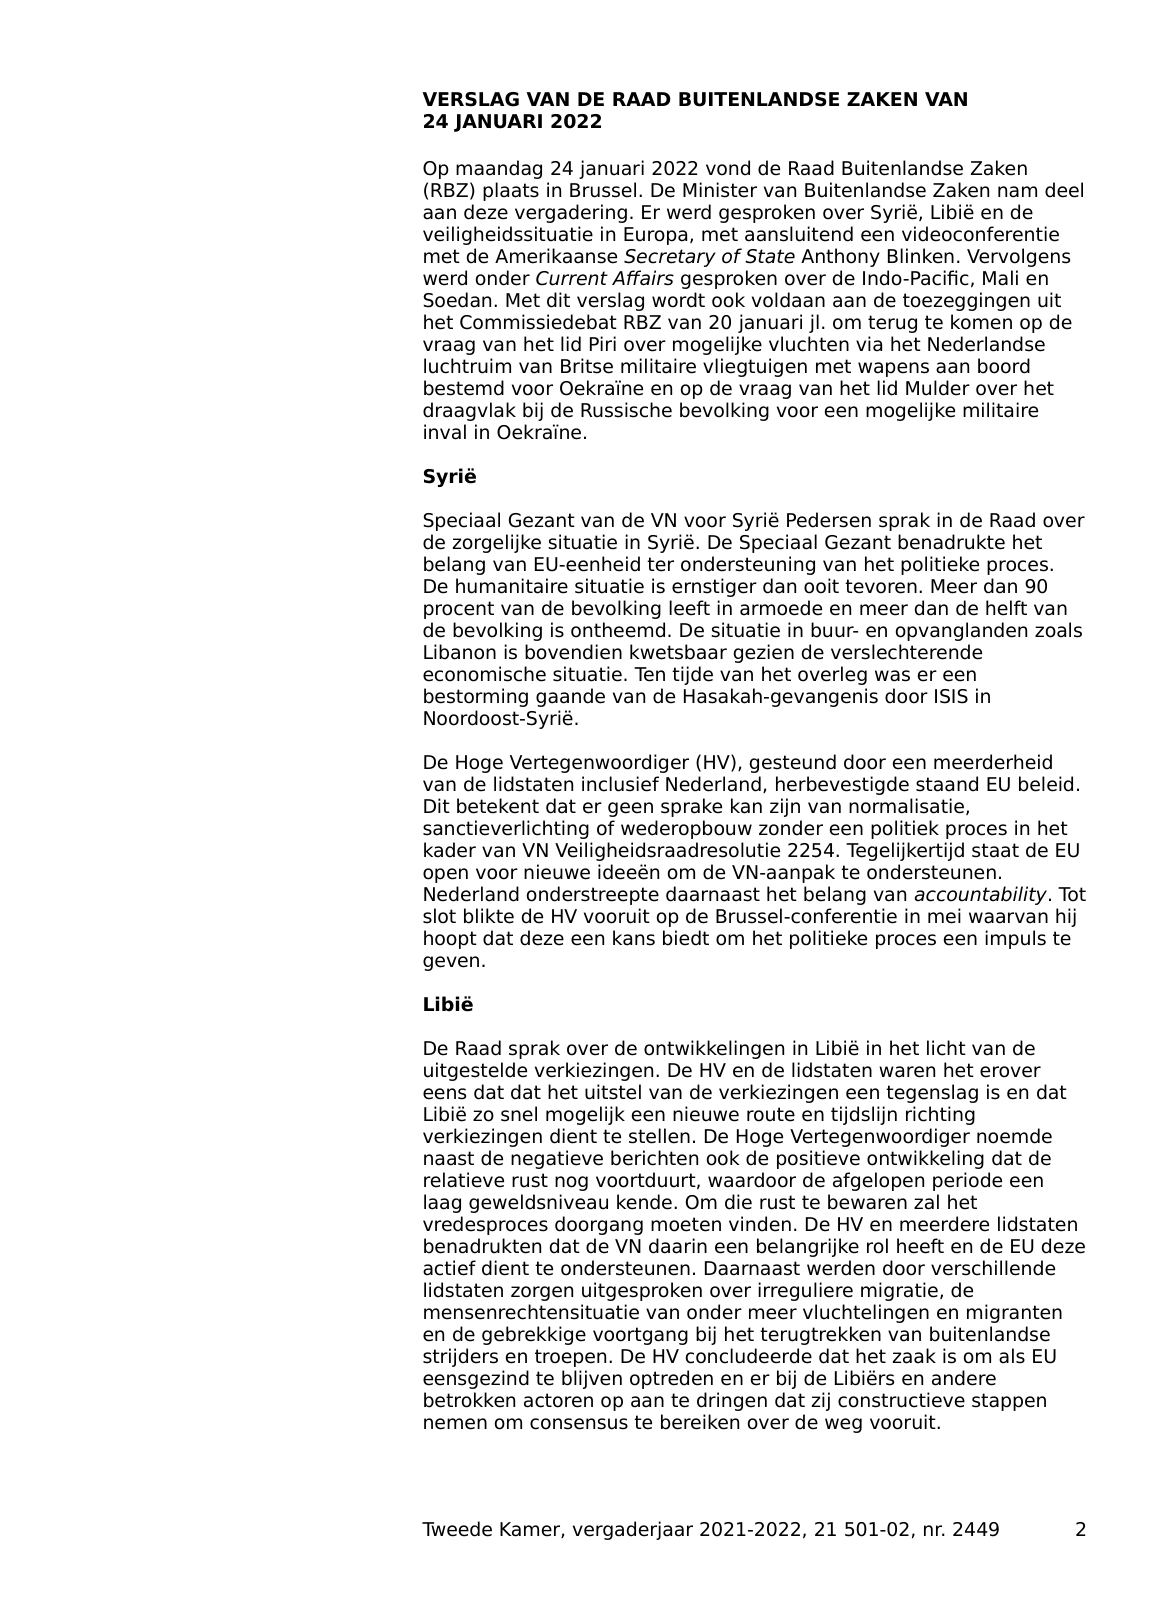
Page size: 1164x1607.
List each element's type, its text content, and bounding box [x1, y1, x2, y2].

text Op maandag 24 januari 2022 vond de Raad Buitenlandse Zaken (RBZ) plaats in Brussel. De Minister van Buitenlandse Zaken nam deel aan deze vergadering. Er werd gesproken over Syrië, Libië en de veiligheidssituatie in Europa, met aansluitend een videoconferentie met de Amerikaanse Secretary of State Anthony Blinken. Vervolgens werd onder Current Affairs gesproken over de Indo-Pacific, Mali en Soedan. Met dit verslag wordt ook voldaan aan de toezeggingen uit het Commissiedebat RBZ van 20 januari jl. om terug te komen op de vraag van het lid Piri over mogelijke vluchten via het Nederlandse luchtruim van Britse militaire vliegtuigen met wapens aan boord bestemd voor Oekraïne en op de vraag van het lid Mulder over het draagvlak bij de Russische bevolking voor een mogelijke militaire inval in Oekraïne. [422, 158, 1087, 444]
text De Hoge Vertegenwoordiger (HV), gesteund door een meerderheid van de lidstaten inclusief Nederland, herbevestigde staand EU beleid. Dit betekent dat er geen sprake kan zijn van normalisatie, sanctieverlichting of wederopbouw zonder een politiek proces in het kader van VN Veiligheidsraadresolutie 2254. Tegelijkertijd staat de EU open voor nieuwe ideeën om de VN-aanpak te ondersteunen. Nederland onderstreepte daarnaast het belang van accountability. Tot slot blikte de HV vooruit op de Brussel-conferentie in mei waarvan hij hoopt dat deze een kans biedt om het politieke proces een impuls te geven. [422, 752, 1087, 972]
subtitle VERSLAG VAN DE RAAD BUITENLANDSE ZAKEN VAN 24 JANUARI 2022 [422, 89, 1087, 133]
subtitle Syrië [422, 466, 1087, 488]
subtitle Libië [422, 994, 1087, 1016]
text De Raad sprak over de ontwikkelingen in Libië in het licht van de uitgestelde verkiezingen. De HV en de lidstaten waren het erover eens dat dat het uitstel van de verkiezingen een tegenslag is en dat Libië zo snel mogelijk een nieuwe route en tijdslijn richting verkiezingen dient te stellen. De Hoge Vertegenwoordiger noemde naast de negatieve berichten ook de positieve ontwikkeling dat de relatieve rust nog voortduurt, waardoor de afgelopen periode een laag geweldsniveau kende. Om die rust te bewaren zal het vredesproces doorgang moeten vinden. De HV en meerdere lidstaten benadrukten dat de VN daarin een belangrijke rol heeft en de EU deze actief dient te ondersteunen. Daarnaast werden door verschillende lidstaten zorgen uitgesproken over irreguliere migratie, de mensenrechtensituatie van onder meer vluchtelingen en migranten en de gebrekkige voortgang bij het terugtrekken van buitenlandse strijders en troepen. De HV concludeerde dat het zaak is om als EU eensgezind te blijven optreden en er bij de Libiërs en andere betrokken actoren op aan te dringen dat zij constructieve stappen nemen om consensus te bereiken over de weg vooruit. [422, 1038, 1087, 1434]
text Speciaal Gezant van de VN voor Syrië Pedersen sprak in de Raad over de zorgelijke situatie in Syrië. De Speciaal Gezant benadrukte het belang van EU-eenheid ter ondersteuning van het politieke proces. De humanitaire situatie is ernstiger dan ooit tevoren. Meer dan 90 procent van de bevolking leeft in armoede en meer dan de helft van de bevolking is ontheemd. De situatie in buur- en opvanglanden zoals Libanon is bovendien kwetsbaar gezien de verslechterende economische situatie. Ten tijde van het overleg was er een bestorming gaande van de Hasakah-gevangenis door ISIS in Noordoost-Syrië. [422, 510, 1087, 730]
